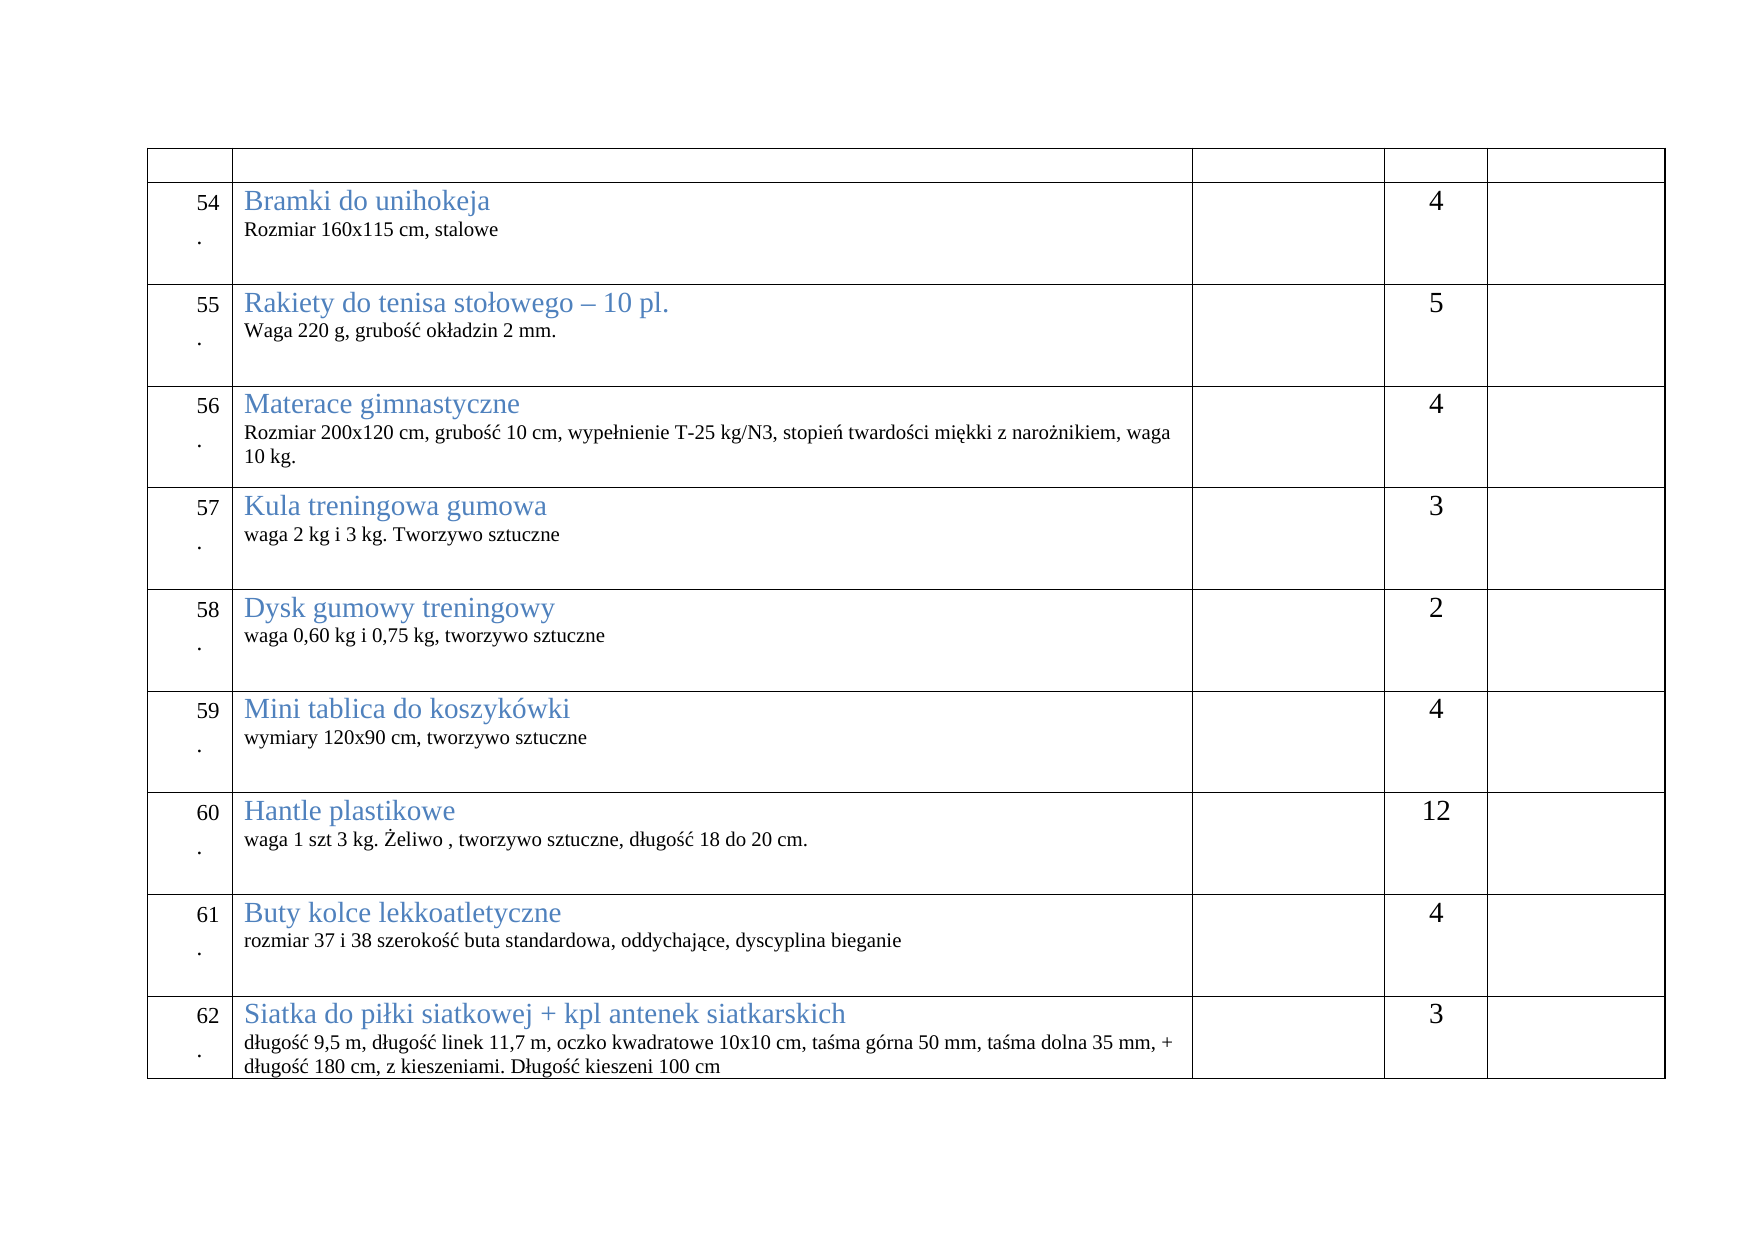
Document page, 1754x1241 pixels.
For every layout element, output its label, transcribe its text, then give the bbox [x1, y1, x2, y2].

table_cell [148, 149, 232, 182]
table_cell [1488, 692, 1664, 792]
table_cell [148, 895, 232, 996]
table_cell [148, 793, 232, 894]
table_cell Siatka do piłki siatkowej + kpl antenek siatkarskich długość 9,5 m, długość linek 11,7 m, oczko kwadratowe 10x10 cm, taśma górna 50 mm, taśma dolna 35 mm, + długość 180 cm, z kieszeniami. Długość kieszeni 100 cm [233, 997, 1192, 1078]
table_cell [148, 997, 232, 1078]
table_cell [1193, 183, 1384, 284]
table_cell [1193, 387, 1384, 487]
table_cell 2 [1385, 590, 1487, 691]
table_cell [148, 285, 232, 386]
table_cell [148, 692, 232, 792]
table_cell [1488, 997, 1664, 1078]
table_cell 4 [1385, 387, 1487, 487]
table_cell [1488, 285, 1664, 386]
table_cell Bramki do unihokeja Rozmiar 160x115 cm, stalowe [233, 183, 1192, 284]
table_cell [1193, 692, 1384, 792]
table_cell [1193, 590, 1384, 691]
table_cell 12 [1385, 793, 1487, 894]
table_cell 5 [1385, 285, 1487, 386]
table_cell Buty kolce lekkoatletyczne rozmiar 37 i 38 szerokość buta standardowa, oddychające, dyscyplina bieganie [233, 895, 1192, 996]
table_cell [1488, 895, 1664, 996]
table_cell [1385, 149, 1487, 182]
table_cell [233, 149, 1192, 182]
table_cell [1488, 149, 1664, 182]
table_cell [1193, 895, 1384, 996]
table_cell [1193, 285, 1384, 386]
table_cell [1488, 793, 1664, 894]
table_cell Hantle plastikowe waga 1 szt 3 kg. Żeliwo , tworzywo sztuczne, długość 18 do 20 cm. [233, 793, 1192, 894]
table_cell [1488, 387, 1664, 487]
table_cell [148, 488, 232, 589]
table_cell [1488, 183, 1664, 284]
table_cell [1488, 488, 1664, 589]
table_cell Dysk gumowy treningowy waga 0,60 kg i 0,75 kg, tworzywo sztuczne [233, 590, 1192, 691]
table_cell 4 [1385, 895, 1487, 996]
table_cell [148, 387, 232, 487]
table_cell Materace gimnastyczne Rozmiar 200x120 cm, grubość 10 cm, wypełnienie T-25 kg/N3, stopień twardości miękki z narożnikiem, waga 10 kg. [233, 387, 1192, 487]
table_cell [148, 183, 232, 284]
table_cell [1193, 793, 1384, 894]
table_cell 3 [1385, 488, 1487, 589]
table_cell Kula treningowa gumowa waga 2 kg i 3 kg. Tworzywo sztuczne [233, 488, 1192, 589]
table_cell 4 [1385, 692, 1487, 792]
table_cell [1488, 590, 1664, 691]
table_cell [1193, 488, 1384, 589]
table_cell [1193, 997, 1384, 1078]
table_cell [148, 590, 232, 691]
table_cell 4 [1385, 183, 1487, 284]
table_cell 3 [1385, 997, 1487, 1078]
table_cell [1193, 149, 1384, 182]
table_cell Rakiety do tenisa stołowego – 10 pl. Waga 220 g, grubość okładzin 2 mm. [233, 285, 1192, 386]
table_cell Mini tablica do koszykówki wymiary 120x90 cm, tworzywo sztuczne [233, 692, 1192, 792]
